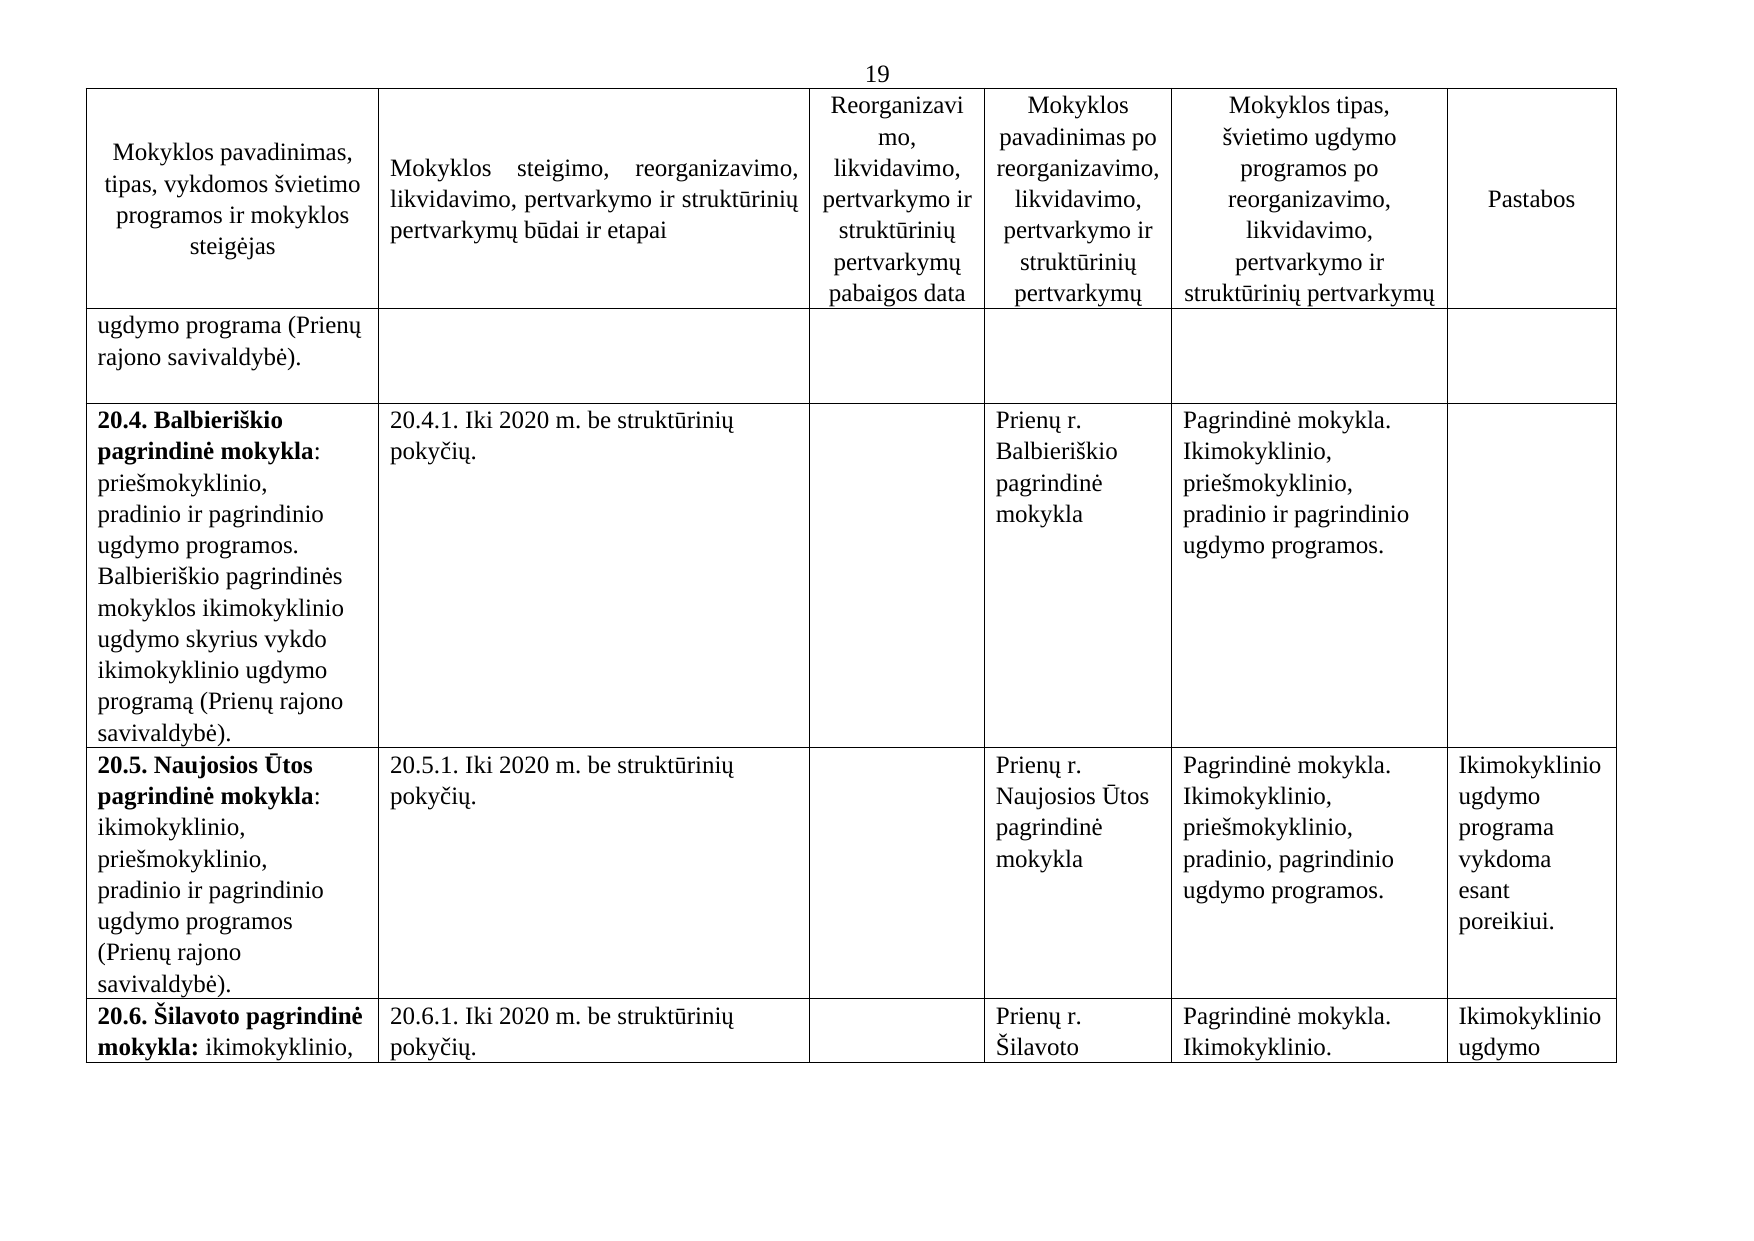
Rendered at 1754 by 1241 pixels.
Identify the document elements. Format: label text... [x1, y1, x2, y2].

table_cell Ikimokyklinio ugdymo programa vykdoma esant poreikiui. [1448, 748, 1616, 998]
table_cell [810, 404, 984, 747]
table_cell 20.5. Naujosios Ūtos pagrindinė mokykla: ikimokyklinio, priešmokyklinio, pradinio ir pagrindinio ugdymo programos (Prienų rajono savivaldybė). [87, 748, 378, 998]
table_cell [1448, 309, 1616, 402]
table_cell 20.5.1. Iki 2020 m. be struktūrinių pokyčių. [379, 748, 809, 998]
table_header Pastabos [1448, 89, 1616, 308]
table_cell Ikimokyklinio ugdymo [1448, 999, 1616, 1062]
table_cell ugdymo programa (Prienų rajono savivaldybė). [87, 309, 378, 402]
table_cell 20.4.1. Iki 2020 m. be struktūrinių pokyčių. [379, 404, 809, 747]
table_cell [1448, 404, 1616, 747]
table_cell 20.4. Balbieriškio pagrindinė mokykla: priešmokyklinio, pradinio ir pagrindinio ugdymo programos. Balbieriškio pagrindinės mokyklos ikimokyklinio ugdymo skyrius vykdo ikimokyklinio ugdymo programą (Prienų rajono savivaldybė). [87, 404, 378, 747]
table_cell Pagrindinė mokykla. Ikimokyklinio. [1172, 999, 1447, 1062]
table_cell Prienų r. Šilavoto [985, 999, 1171, 1062]
table_cell Pagrindinė mokykla. Ikimokyklinio, priešmokyklinio, pradinio, pagrindinio ugdymo programos. [1172, 748, 1447, 998]
table_cell [810, 309, 984, 402]
table_cell Prienų r. Naujosios Ūtos pagrindinė mokykla [985, 748, 1171, 998]
table_cell [379, 309, 809, 402]
table_cell Pagrindinė mokykla. Ikimokyklinio, priešmokyklinio, pradinio ir pagrindinio ugdymo programos. [1172, 404, 1447, 747]
table_cell [985, 309, 1171, 402]
table_header Mokyklos tipas, švietimo ugdymo programos po reorganizavimo, likvidavimo, pertvarkymo ir struktūrinių pertvarkymų [1172, 89, 1447, 308]
table_header Mokyklos pavadinimas, tipas, vykdomos švietimo programos ir mokyklos steigėjas [87, 89, 378, 308]
table_cell Prienų r. Balbieriškio pagrindinė mokykla [985, 404, 1171, 747]
table_cell [1172, 309, 1447, 402]
table_cell [810, 748, 984, 998]
table_header Reorganizavimo, likvidavimo, pertvarkymo ir struktūrinių pertvarkymų pabaigos data [810, 89, 984, 308]
table_header Mokyklos steigimo, reorganizavimo, likvidavimo, pertvarkymo ir struktūrinių pertvarkymų būdai ir etapai [379, 89, 809, 308]
table_cell [810, 999, 984, 1062]
table_cell 20.6. Šilavoto pagrindinė mokykla: ikimokyklinio, [87, 999, 378, 1062]
table_cell 20.6.1. Iki 2020 m. be struktūrinių pokyčių. [379, 999, 809, 1062]
table_header Mokyklos pavadinimas po reorganizavimo, likvidavimo, pertvarkymo ir struktūrinių pertvarkymų [985, 89, 1171, 308]
